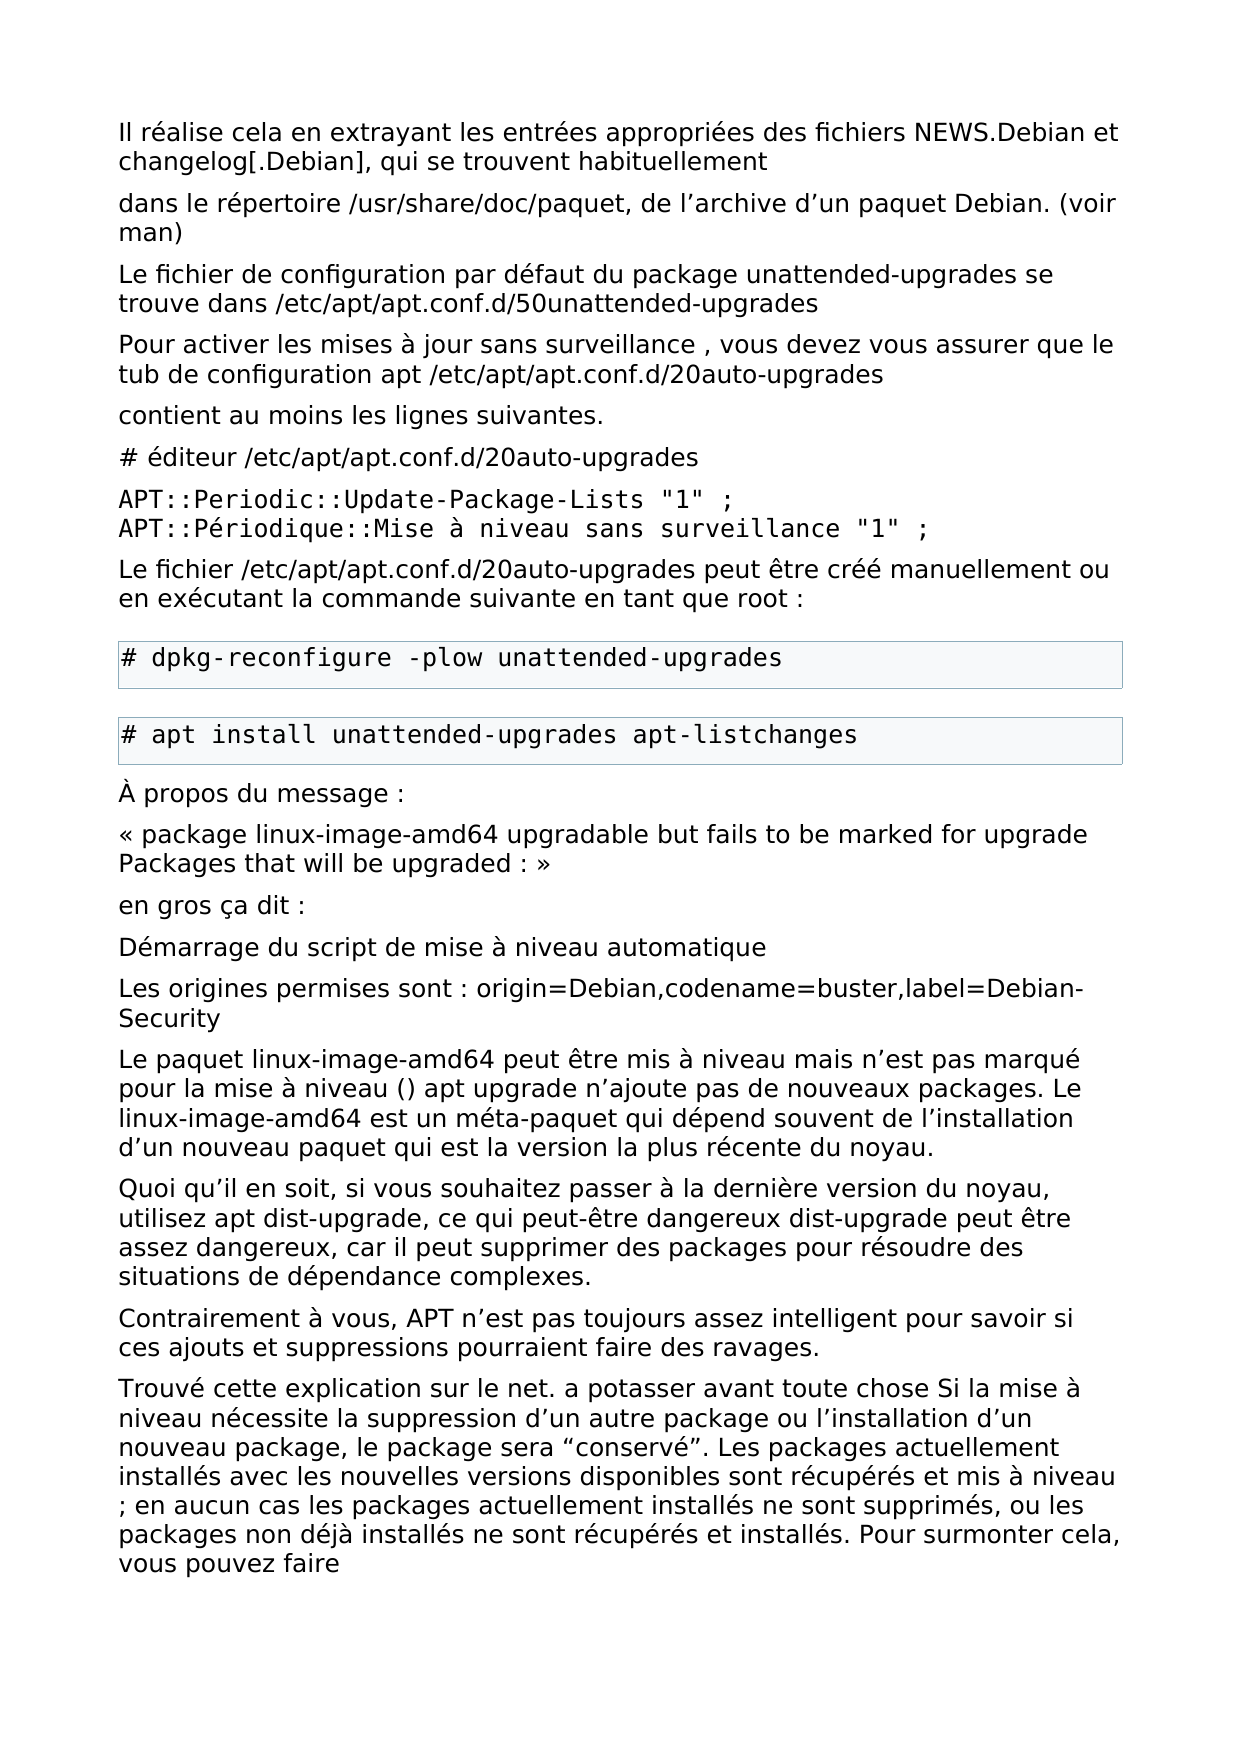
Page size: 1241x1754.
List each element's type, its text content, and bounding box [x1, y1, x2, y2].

text Trouvé cette explication sur le net. a potasser avant toute chose Si la mise à niveau nécessite la suppression d’un autre package ou l’installation d’un nouveau package, le package sera “conservé”. Les packages actuellement installés avec les nouvelles versions disponibles sont récupérés et mis à niveau ; en aucun cas les packages actuellement installés ne sont supprimés, ou les packages non déjà installés ne sont récupérés et installés. Pour surmonter cela, vous pouvez faire [118, 1375, 1122, 1579]
text Il réalise cela en extrayant les entrées appropriées des fichiers NEWS.Debian et changelog[.Debian], qui se trouvent habituellement [118, 118, 1122, 176]
text À propos du message : [118, 779, 1122, 808]
text contient au moins les lignes suivantes. [118, 401, 1122, 431]
text Quoi qu’il en soit, si vous souhaitez passer à la dernière version du noyau, utilisez apt dist-upgrade, ce qui peut-être dangereux dist-upgrade peut être assez dangereux, car il peut supprimer des packages pour résoudre des situations de dépendance complexes. [118, 1175, 1122, 1291]
text APT::Periodic::Update-Package-Lists "1" ; APT::Périodique::Mise à niveau sans surveillance "1" ; [118, 485, 1122, 543]
text Les origines permises sont : origin=Debian,codename=buster,label=Debian-Security [118, 975, 1122, 1033]
text Démarrage du script de mise à niveau automatique [118, 933, 1122, 962]
table_header # dpkg-reconfigure -plow unattended-upgrades [119, 642, 1122, 687]
text Le fichier de configuration par défaut du package unattended-upgrades se trouve dans /etc/apt/apt.conf.d/50unattended-upgrades [118, 260, 1122, 318]
text en gros ça dit : [118, 891, 1122, 921]
text « package linux-image-amd64 upgradable but fails to be marked for upgrade Packages that will be upgraded : » [118, 821, 1122, 879]
text dans le répertoire /usr/share/doc/paquet, de l’archive d’un paquet Debian. (voir man) [118, 189, 1122, 247]
table_header # apt install unattended-upgrades apt-listchanges [119, 718, 1122, 764]
text Contrairement à vous, APT n’est pas toujours assez intelligent pour savoir si ces ajouts et suppressions pourraient faire des ravages. [118, 1304, 1122, 1362]
text Pour activer les mises à jour sans surveillance , vous devez vous assurer que le tub de configuration apt /etc/apt/apt.conf.d/20auto-upgrades [118, 331, 1122, 389]
text Le paquet linux-image-amd64 peut être mis à niveau mais n’est pas marqué pour la mise à niveau () apt upgrade n’ajoute pas de nouveaux packages. Le linux-image-amd64 est un méta-paquet qui dépend souvent de l’installation d’un nouveau paquet qui est la version la plus récente du noyau. [118, 1046, 1122, 1162]
text # éditeur /etc/apt/apt.conf.d/20auto-upgrades [118, 443, 1122, 472]
text Le fichier /etc/apt/apt.conf.d/20auto-upgrades peut être créé manuellement ou en exécutant la commande suivante en tant que root : [118, 555, 1122, 613]
